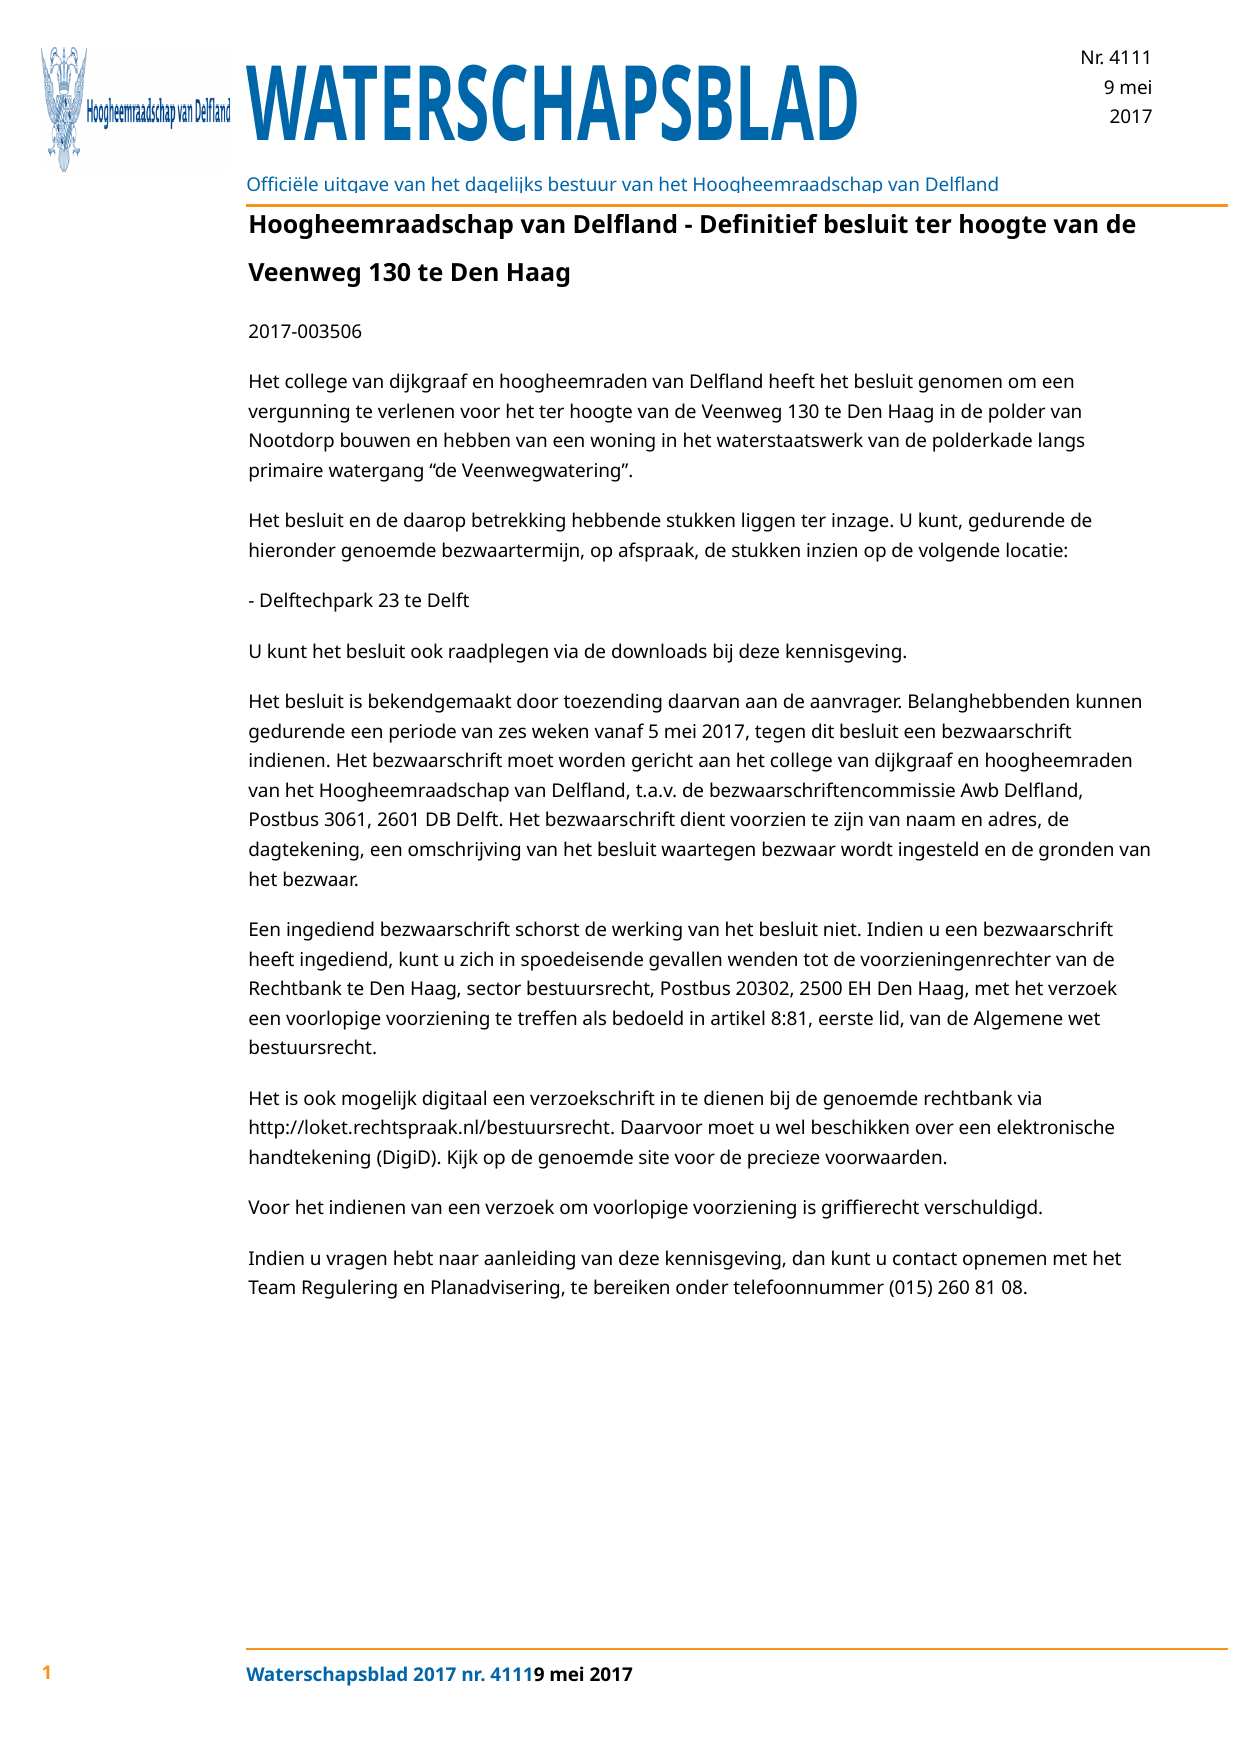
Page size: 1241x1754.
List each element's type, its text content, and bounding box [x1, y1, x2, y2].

text Het is ook mogelijk digitaal een verzoekschrift in te dienen bij de genoemde rechtbank via http://loket.rechtspraak.nl/bestuursrecht. Daarvoor moet u wel beschikken over een elektronische handtekening (DigiD). Kijk op de genoemde site voor de precieze voorwaarden. [248, 1085, 1152, 1170]
text Indien u vragen hebt naar aanleiding van deze kennisgeving, dan kunt u contact opnemen met het Team Regulering en Planadvisering, te bereiken onder telefoonnummer (015) 260 81 08. [248, 1245, 1152, 1300]
text Voor het indienen van een verzoek om voorlopige voorziening is griffierecht verschuldigd. [248, 1194, 1152, 1220]
text - Delftechpark 23 te Delft [248, 587, 1152, 613]
text 2017-003506 [248, 318, 1152, 344]
text Hoogheemraadschap van Delfland - Definitief besluit ter hoogte van de Veenweg 130 te Den Haag [248, 207, 1152, 288]
text Het besluit en de daarop betrekking hebbende stukken liggen ter inzage. U kunt, gedurende de hieronder genoemde bezwaartermijn, op afspraak, de stukken inzien op de volgende locatie: [248, 507, 1152, 563]
text Het college van dijkgraaf en hoogheemraden van Delfland heeft het besluit genomen om een vergunning te verlenen voor het ter hoogte van de Veenweg 130 te Den Haag in de polder van Nootdorp bouwen en hebben van een woning in het waterstaatswerk van de polderkade langs primaire watergang “de Veenwegwatering”. [248, 368, 1152, 483]
text Het besluit is bekendgemaakt door toezending daarvan aan de aanvrager. Belanghebbenden kunnen gedurende een periode van zes weken vanaf 5 mei 2017, tegen dit besluit een bezwaarschrift indienen. Het bezwaarschrift moet worden gericht aan het college van dijkgraaf en hoogheemraden van het Hoogheemraadschap van Delfland, t.a.v. de bezwaarschriftencommissie Awb Delfland, Postbus 3061, 2601 DB Delft. Het bezwaarschrift dient voorzien te zijn van naam en adres, de dagtekening, een omschrijving van het besluit waartegen bezwaar wordt ingesteld en de gronden van het bezwaar. [248, 688, 1152, 892]
text Een ingediend bezwaarschrift schorst de werking van het besluit niet. Indien u een bezwaarschrift heeft ingediend, kunt u zich in spoedeisende gevallen wenden tot de voorzieningenrechter van de Rechtbank te Den Haag, sector bestuursrecht, Postbus 20302, 2500 EH Den Haag, met het verzoek een voorlopige voorziening te treffen als bedoeld in artikel 8:81, eerste lid, van de Algemene wet bestuursrecht. [248, 916, 1152, 1060]
text U kunt het besluit ook raadplegen via de downloads bij deze kennisgeving. [248, 638, 1152, 664]
picture [41, 47, 231, 172]
